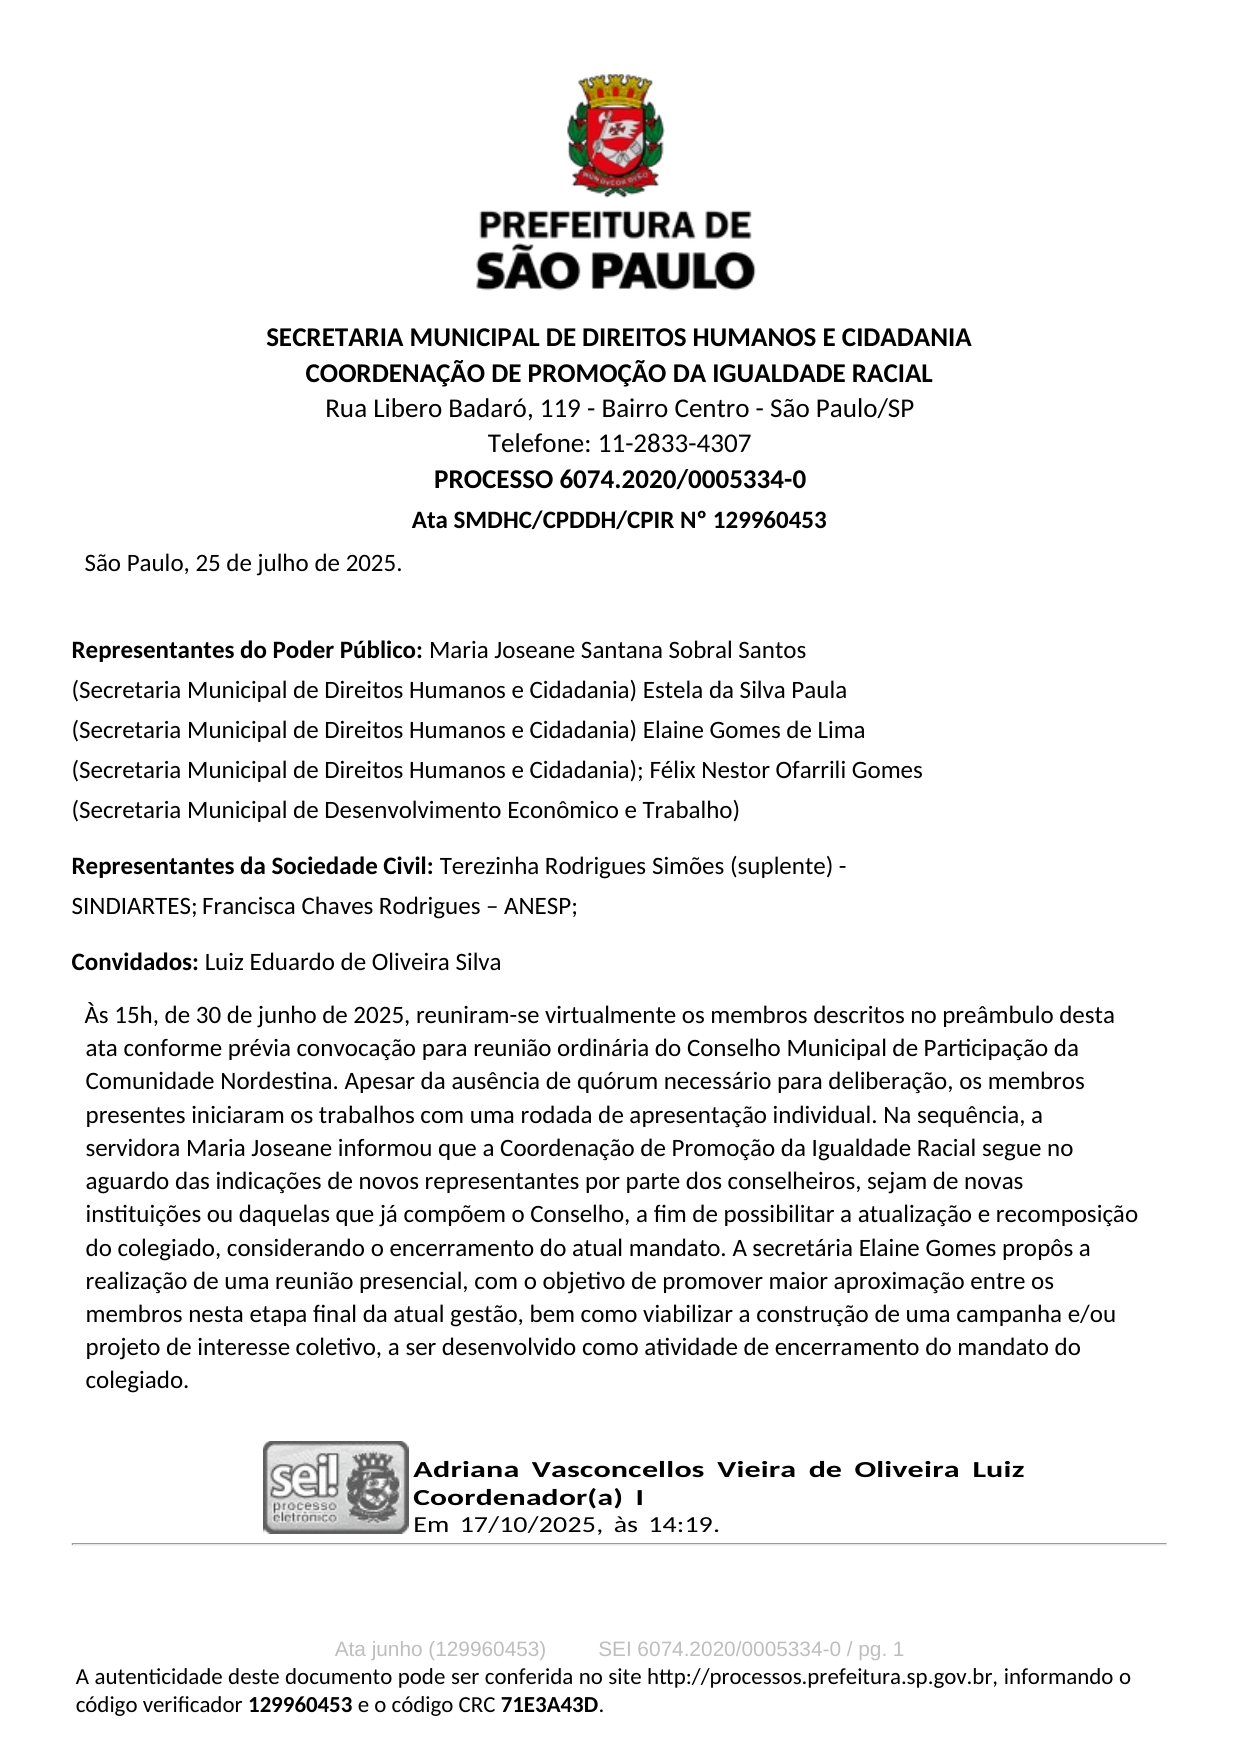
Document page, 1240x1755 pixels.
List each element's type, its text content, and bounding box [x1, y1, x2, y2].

text Telefone: 11-2833-4307 [97, 427, 1142, 459]
text Representantes da Sociedade Civil: Terezinha Rodrigues Simões (suplente) - [71, 850, 1143, 881]
text Ata SMDHC/CPDDH/CPIR Nº 129960453 [96, 505, 1143, 535]
text Às 15h, de 30 de junho de 2025, reuniram-se virtualmente os membros descritos no preâmbulo desta ata conforme prévia convocação para reunião ordinária do Conselho Municipal de Participação da Comunidade Nordestina. Apesar da ausência de quórum necessário para deliberação, os membros presentes iniciaram os trabalhos com uma rodada de apresentação individual. Na sequência, a servidora Maria Joseane informou que a Coordenação de Promoção da Igualdade Racial segue no aguardo das indicações de novos representantes por parte dos conselheiros, sejam de novas instituições ou daquelas que já compõem o Conselho, a fim de possibilitar a atualização e recomposição do colegiado, considerando o encerramento do atual mandato. A secretária Elaine Gomes propôs a realização de uma reunião presencial, com o objetivo de promover maior aproximação entre os membros nesta etapa final da atual gestão, bem como viabilizar a construção de uma campanha e/ou projeto de interesse coletivo, a ser desenvolvido como atividade de encerramento do mandato do colegiado. [84, 999, 1143, 1395]
text (Secretaria Municipal de Direitos Humanos e Cidadania) Estela da Silva Paula [71, 674, 1143, 704]
text São Paulo, 25 de julho de 2025. [84, 547, 1143, 577]
text (Secretaria Municipal de Direitos Humanos e Cidadania); Félix Nestor Ofarrili Gomes [71, 754, 1143, 784]
text A autenticidade deste documento pode ser conferida no site http://processos.prefeitura.sp.gov.br, informando o código verificador 129960453 e o código CRC 71E3A43D. [76, 1662, 1133, 1718]
text (Secretaria Municipal de Direitos Humanos e Cidadania) Elaine Gomes de Lima [71, 714, 1143, 744]
text COORDENAÇÃO DE PROMOÇÃO DA IGUALDADE RACIAL [97, 356, 1141, 389]
text Ata junho (129960453) SEI 6074.2020/0005334-0 / pg. 1 [97, 1636, 1143, 1660]
text PROCESSO 6074.2020/0005334-0 [97, 462, 1143, 495]
text Convidados: Luiz Eduardo de Oliveira Silva [71, 947, 1143, 977]
text Representantes do Poder Público: Maria Joseane Santana Sobral Santos [71, 634, 1143, 664]
text (Secretaria Municipal de Desenvolvimento Econômico e Trabalho) [71, 794, 1143, 824]
text SINDIARTES; Francisca Chaves Rodrigues – ANESP; [71, 890, 1143, 921]
text Rua Libero Badaró, 119 - Bairro Centro - São Paulo/SP [97, 391, 1143, 424]
text SECRETARIA MUNICIPAL DE DIREITOS HUMANOS E CIDADANIA [97, 321, 1141, 354]
